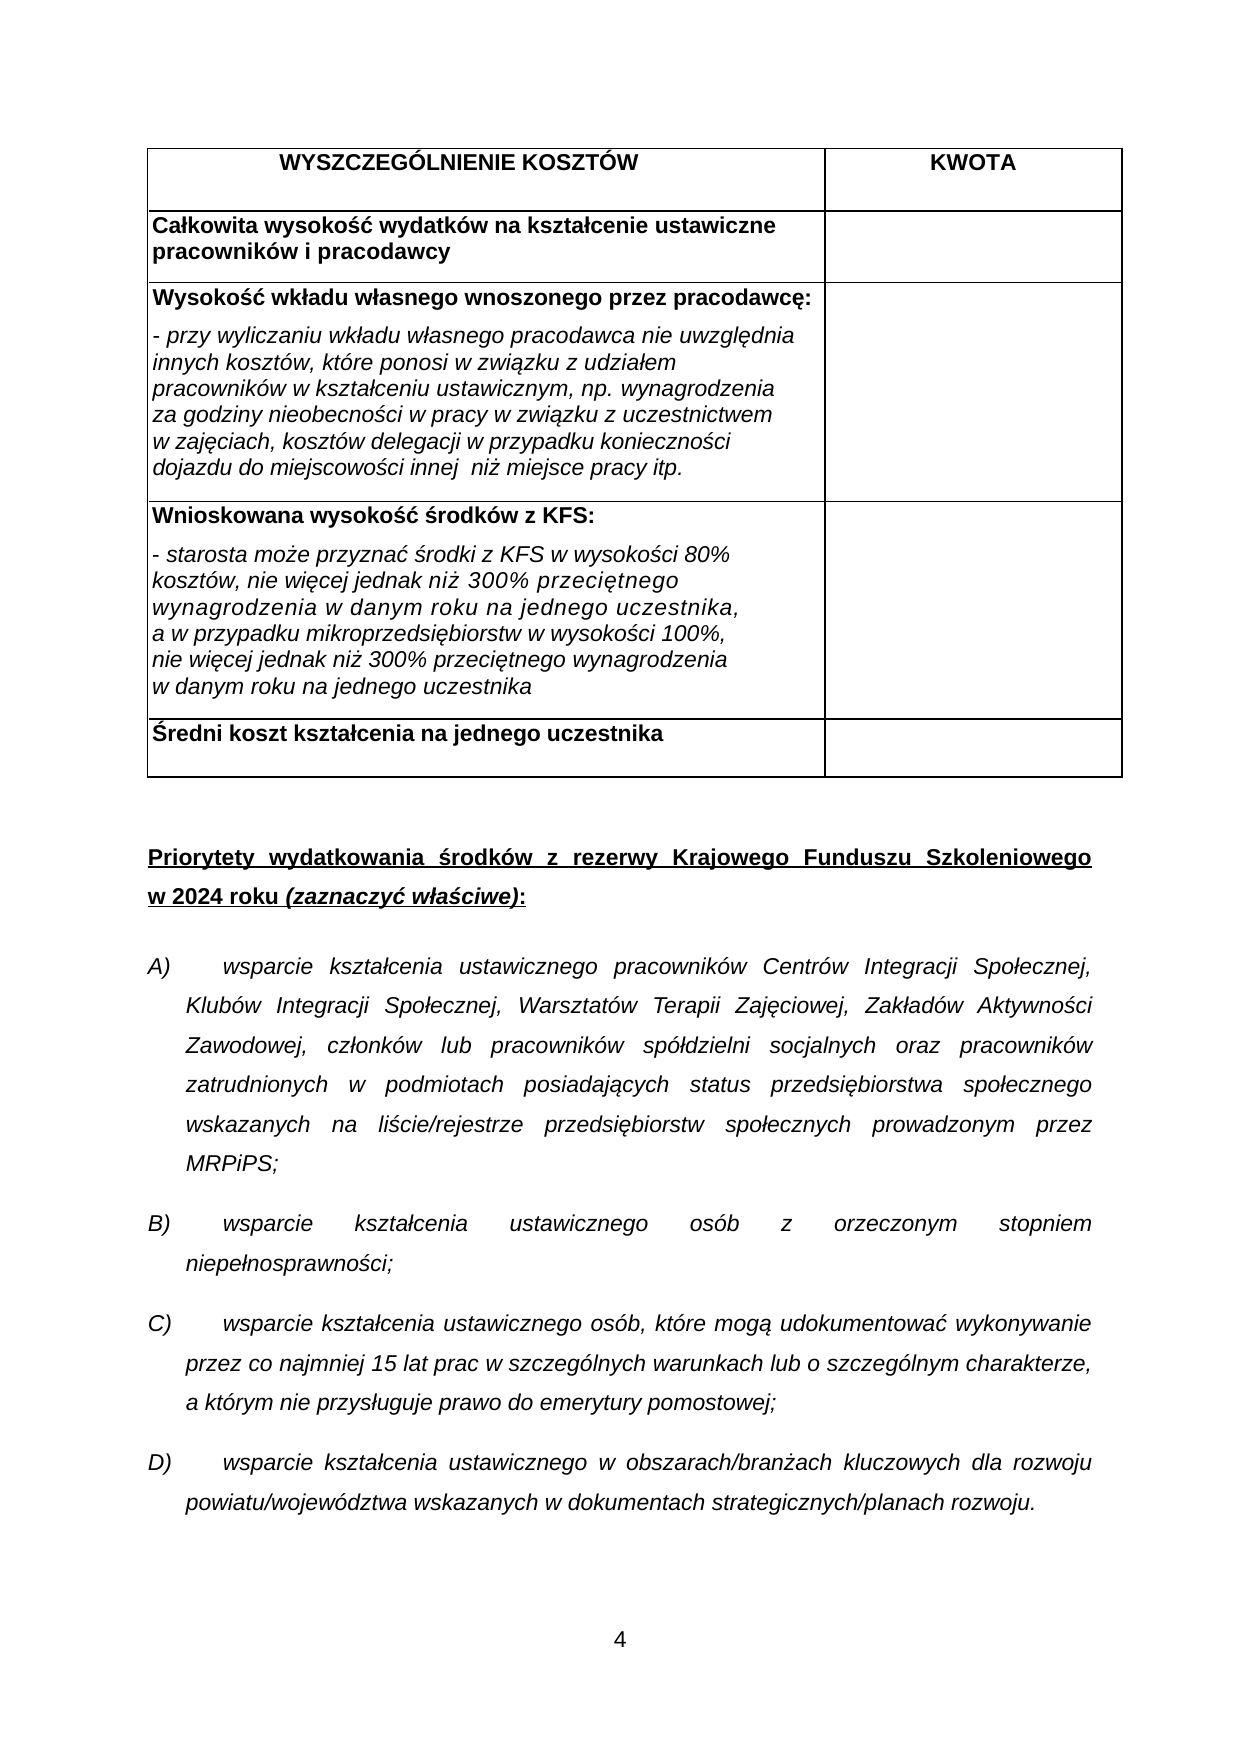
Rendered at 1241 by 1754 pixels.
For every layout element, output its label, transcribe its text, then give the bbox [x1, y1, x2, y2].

list wsparcie kształcenia ustawicznego w obszarach/branżach kluczowych dla rozwoju powiatu/województwa wskazanych w dokumentach strategicznych/planach rozwoju. [148, 1449, 1092, 1515]
table_cell [826, 502, 1121, 718]
table_header WYSZCZEGÓLNIENIE KOSZTÓW [148, 149, 824, 210]
list Priorytety wydatkowania środków z rezerwy Krajowego Funduszu Szkoleniowego [148, 843, 1092, 866]
table_cell Całkowita wysokość wydatków na kształcenie ustawiczne pracowników i pracodawcy [148, 211, 824, 282]
table_cell [826, 720, 1121, 776]
table_cell Wnioskowana wysokość środków z KFS: - starosta może przyznać środki z KFS w wysokości 80% kosztów, nie więcej jednak niż 300% przeciętnego wynagrodzenia w danym roku na jednego uczestnika, a w przypadku mikroprzedsiębiorstw w wysokości 100%, nie więcej jednak niż 300% przeciętnego wynagrodzenia w danym roku na jednego uczestnika [148, 502, 824, 718]
table_cell [826, 283, 1121, 501]
list wsparcie kształcenia ustawicznego osób z orzeczonym stopniem niepełnosprawności; [148, 1210, 1092, 1276]
table_cell [826, 212, 1121, 282]
list wsparcie kształcenia ustawicznego pracowników Centrów Integracji Społecznej, Klubów Integracji Społecznej, Warsztatów Terapii Zajęciowej, Zakładów Aktywności Zawodowej, członków lub pracowników spółdzielni socjalnych oraz pracowników zatrudnionych w podmiotach posiadających status przedsiębiorstwa społecznego wskazanych na liście/rejestrze przedsiębiorstw społecznych prowadzonym przez MRPiPS; [148, 953, 1092, 1176]
table_cell Średni koszt kształcenia na jednego uczestnika [148, 719, 824, 776]
table_header KWOTA [826, 149, 1121, 210]
list w 2024 roku (zaznaczyć właściwe): [148, 868, 1092, 909]
list wsparcie kształcenia ustawicznego osób, które mogą udokumentować wykonywanie przez co najmniej 15 lat prac w szczególnych warunkach lub o szczególnym charakterze, a którym nie przysługuje prawo do emerytury pomostowej; [148, 1310, 1092, 1415]
table_cell Wysokość wkładu własnego wnoszonego przez pracodawcę: - przy wyliczaniu wkładu własnego pracodawca nie uwzględnia innych kosztów, które ponosi w związku z udziałem pracowników w kształceniu ustawicznym, np. wynagrodzenia za godziny nieobecności w pracy w związku z uczestnictwem w zajęciach, kosztów delegacji w przypadku konieczności dojazdu do miejscowości innej niż miejsce pracy itp. [148, 283, 824, 501]
